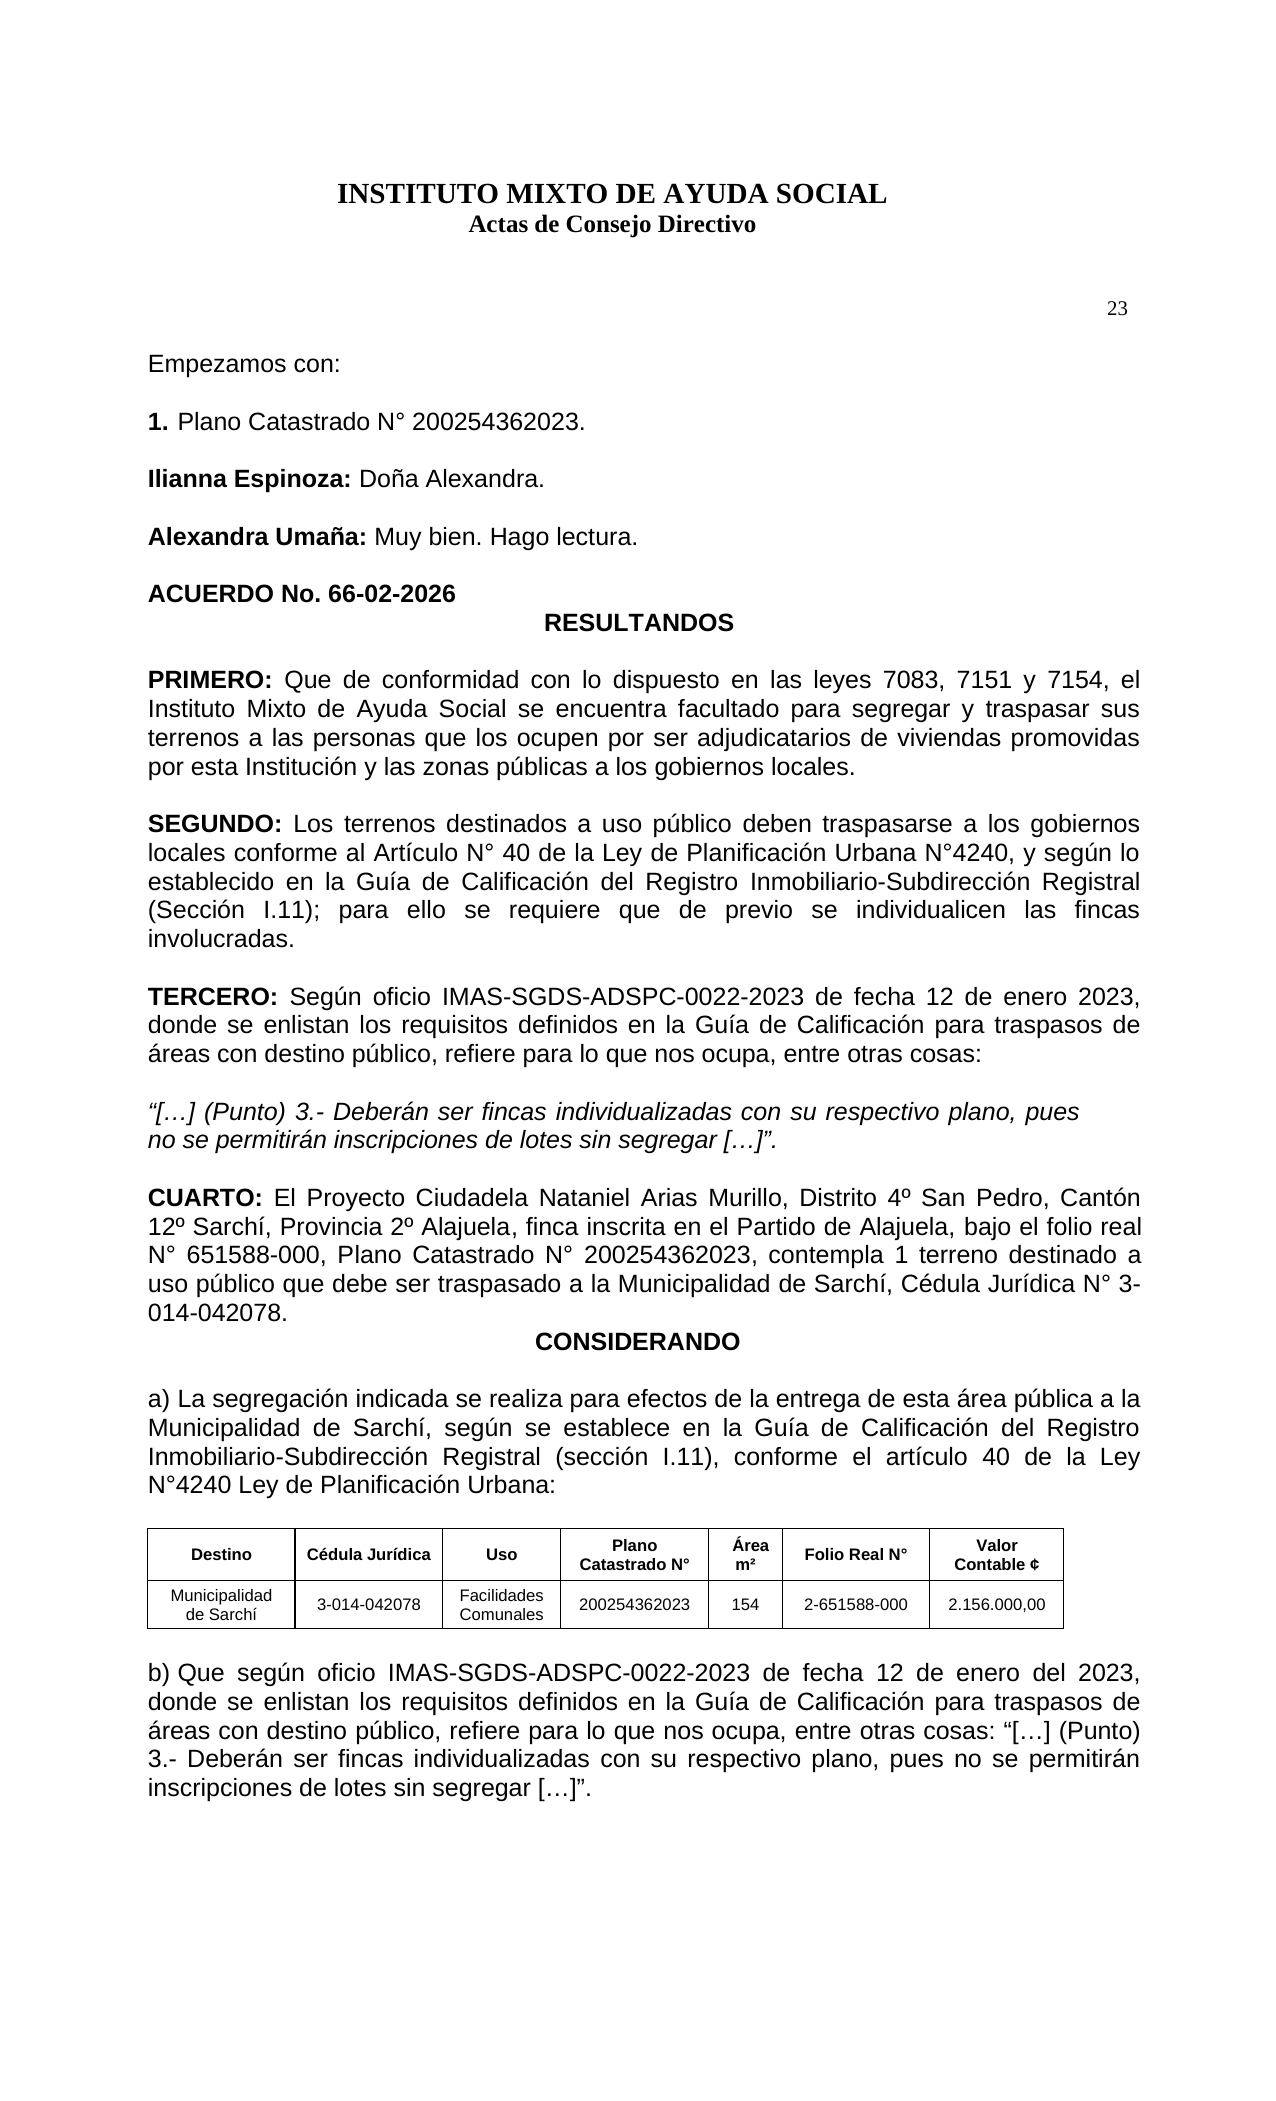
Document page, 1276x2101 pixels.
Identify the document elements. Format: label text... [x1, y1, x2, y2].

text Alexandra Umaña: Muy bien. Hago lectura. [148, 522, 1136, 550]
text PRIMERO: Que de conformidad con lo dispuesto en las leyes 7083, 7151 y 7154, el Instituto Mixto de Ayuda Social se encuentra facultado para segregar y traspasar sus terrenos a las personas que los ocupen por ser adjudicatarios de viviendas promovidas por esta Institución y las zonas públicas a los gobiernos locales. [148, 665, 1142, 780]
table_cell Municipalidad de Sarchí [148, 1581, 294, 1628]
text “[…] (Punto) 3.- Deberán ser fincas individualizadas con su respectivo plano, pues no se permitirán inscripciones de lotes sin segregar […]”. [148, 1097, 1083, 1154]
table_header Folio Real N° [783, 1529, 929, 1580]
table_header Plano Catastrado N° [561, 1529, 708, 1580]
table_cell 200254362023 [561, 1581, 708, 1628]
text Empezamos con: [148, 349, 1127, 378]
list Plano Catastrado N° 200254362023. [148, 407, 1127, 435]
table_cell 2.156.000,00 [930, 1581, 1063, 1628]
list Que según oficio IMAS-SGDS-ADSPC-0022-2023 de fecha 12 de enero del 2023, donde se enlistan los requisitos definidos en la Guía de Calificación para traspasos de áreas con destino público, refiere para lo que nos ocupa, entre otras cosas: “[…] (Punto) 3.- Deberán ser fincas individualizadas con su respectivo plano, pues no se permitirán inscripciones de lotes sin segregar […]”. [148, 1658, 1142, 1802]
table_cell 3-014-042078 [296, 1581, 442, 1628]
text CONSIDERANDO [148, 1327, 1127, 1355]
table_header Cédula Jurídica [296, 1529, 442, 1580]
text Ilianna Espinoza: Doña Alexandra. [148, 464, 1127, 493]
table_header Valor Contable ¢ [930, 1529, 1063, 1580]
text SEGUNDO: Los terrenos destinados a uso público deben traspasarse a los gobiernos locales conforme al Artículo N° 40 de la Ley de Planificación Urbana N°4240, y según lo establecido en la Guía de Calificación del Registro Inmobiliario-Subdirección Registral (Sección I.11); para ello se requiere que de previo se individualicen las fincas involucradas. [148, 809, 1142, 953]
table_cell 2-651588-000 [783, 1581, 929, 1628]
table_cell Facilidades Comunales [443, 1581, 560, 1628]
text TERCERO: Según oficio IMAS-SGDS-ADSPC-0022-2023 de fecha 12 de enero 2023, donde se enlistan los requisitos definidos en la Guía de Calificación para traspasos de áreas con destino público, refiere para lo que nos ocupa, entre otras cosas: [148, 982, 1142, 1068]
text RESULTANDOS [148, 608, 1137, 637]
text CUARTO: El Proyecto Ciudadela Nataniel Arias Murillo, Distrito 4º San Pedro, Cantón 12º Sarchí, Provincia 2º Alajuela, finca inscrita en el Partido de Alajuela, bajo el folio real N° 651588-000, Plano Catastrado N° 200254362023, contempla 1 terreno destinado a uso público que debe ser traspasado a la Municipalidad de Sarchí, Cédula Jurídica N° 3-014-042078. [148, 1183, 1142, 1327]
list La segregación indicada se realiza para efectos de la entrega de esta área pública a la Municipalidad de Sarchí, según se establece en la Guía de Calificación del Registro Inmobiliario-Subdirección Registral (sección I.11), conforme el artículo 40 de la Ley N°4240 Ley de Planificación Urbana: [148, 1384, 1142, 1499]
table_header Uso [443, 1529, 560, 1580]
table_header Destino [148, 1529, 294, 1580]
table_header Área m² [709, 1529, 782, 1580]
table_cell 154 [709, 1581, 782, 1628]
text ACUERDO No. 66-02-2026 [148, 579, 1127, 608]
